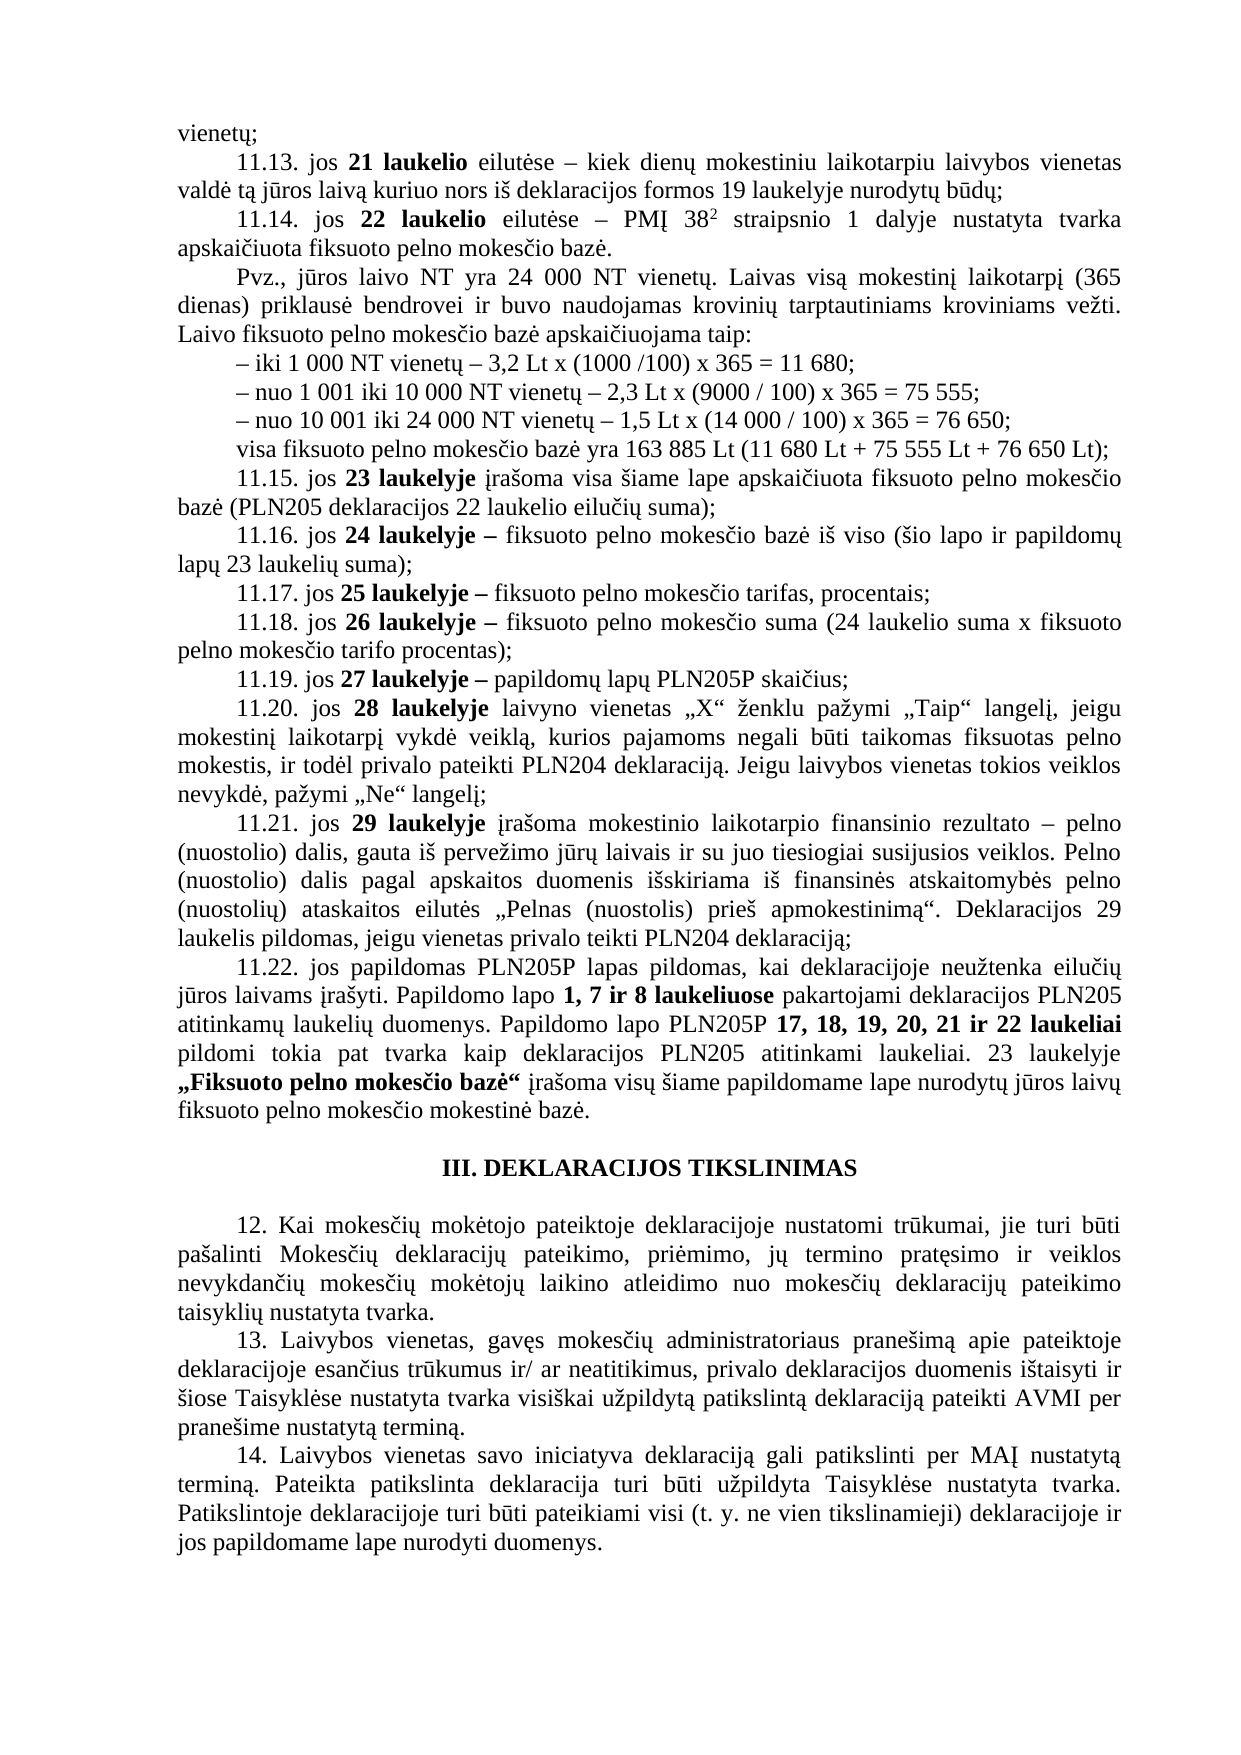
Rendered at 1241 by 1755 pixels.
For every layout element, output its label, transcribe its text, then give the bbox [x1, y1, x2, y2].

text 11.14. jos 22 laukelio eilutėse – PMĮ 382 straipsnio 1 dalyje nustatyta tvarka apskaičiuota fiksuoto pelno mokesčio bazė. [177, 204, 1122, 262]
text 13. Laivybos vienetas, gavęs mokesčių administratoriaus pranešimą apie pateiktoje deklaracijoje esančius trūkumus ir/ ar neatitikimus, privalo deklaracijos duomenis ištaisyti ir šiose Taisyklėse nustatyta tvarka visiškai užpildytą patikslintą deklaraciją pateikti AVMI per pranešime nustatytą terminą. [177, 1326, 1122, 1441]
text 11.20. jos 28 laukelyje laivyno vienetas „X“ ženklu pažymi „Taip“ langelį, jeigu mokestinį laikotarpį vykdė veiklą, kurios pajamoms negali būti taikomas fiksuotas pelno mokestis, ir todėl privalo pateikti PLN204 deklaraciją. Jeigu laivybos vienetas tokios veiklos nevykdė, pažymi „Ne“ langelį; [177, 693, 1122, 808]
text visa fiksuoto pelno mokesčio bazė yra 163 885 Lt (11 680 Lt + 75 555 Lt + 76 650 Lt); [177, 434, 1122, 463]
text Pvz., jūros laivo NT yra 24 000 NT vienetų. Laivas visą mokestinį laikotarpį (365 dienas) priklausė bendrovei ir buvo naudojamas krovinių tarptautiniams kroviniams vežti. Laivo fiksuoto pelno mokesčio bazė apskaičiuojama taip: [177, 262, 1122, 348]
text – nuo 1 001 iki 10 000 NT vienetų – 2,3 Lt x (9000 / 100) x 365 = 75 555; [177, 377, 1122, 406]
text 11.21. jos 29 laukelyje įrašoma mokestinio laikotarpio finansinio rezultato – pelno (nuostolio) dalis, gauta iš pervežimo jūrų laivais ir su juo tiesiogiai susijusios veiklos. Pelno (nuostolio) dalis pagal apskaitos duomenis išskiriama iš finansinės atskaitomybės pelno (nuostolių) ataskaitos eilutės „Pelnas (nuostolis) prieš apmokestinimą“. Deklaracijos 29 laukelis pildomas, jeigu vienetas privalo teikti PLN204 deklaraciją; [177, 808, 1122, 952]
text 11.13. jos 21 laukelio eilutėse – kiek dienų mokestiniu laikotarpiu laivybos vienetas valdė tą jūros laivą kuriuo nors iš deklaracijos formos 19 laukelyje nurodytų būdų; [177, 147, 1122, 204]
text 11.15. jos 23 laukelyje įrašoma visa šiame lape apskaičiuota fiksuoto pelno mokesčio bazė (PLN205 deklaracijos 22 laukelio eilučių suma); [177, 463, 1122, 521]
text vienetų; [177, 118, 1122, 147]
text 12. Kai mokesčių mokėtojo pateiktoje deklaracijoje nustatomi trūkumai, jie turi būti pašalinti Mokesčių deklaracijų pateikimo, priėmimo, jų termino pratęsimo ir veiklos nevykdančių mokesčių mokėtojų laikino atleidimo nuo mokesčių deklaracijų pateikimo taisyklių nustatyta tvarka. [177, 1211, 1122, 1326]
text III. DEKLARACIJOS TIKSLINIMAS [177, 1153, 1122, 1182]
text 11.16. jos 24 laukelyje – fiksuoto pelno mokesčio bazė iš viso (šio lapo ir papildomų lapų 23 laukelių suma); [177, 521, 1122, 578]
text – iki 1 000 NT vienetų – 3,2 Lt x (1000 /100) x 365 = 11 680; [177, 348, 1122, 377]
text 11.19. jos 27 laukelyje – papildomų lapų PLN205P skaičius; [177, 664, 1122, 693]
text 11.18. jos 26 laukelyje – fiksuoto pelno mokesčio suma (24 laukelio suma x fiksuoto pelno mokesčio tarifo procentas); [177, 607, 1122, 664]
text – nuo 10 001 iki 24 000 NT vienetų – 1,5 Lt x (14 000 / 100) x 365 = 76 650; [177, 406, 1122, 434]
text 11.22. jos papildomas PLN205P lapas pildomas, kai deklaracijoje neužtenka eilučių jūros laivams įrašyti. Papildomo lapo 1, 7 ir 8 laukeliuose pakartojami deklaracijos PLN205 atitinkamų laukelių duomenys. Papildomo lapo PLN205P 17, 18, 19, 20, 21 ir 22 laukeliai pildomi tokia pat tvarka kaip deklaracijos PLN205 atitinkami laukeliai. 23 laukelyje „Fiksuoto pelno mokesčio bazė“ įrašoma visų šiame papildomame lape nurodytų jūros laivų fiksuoto pelno mokesčio mokestinė bazė. [177, 952, 1122, 1124]
text 11.17. jos 25 laukelyje – fiksuoto pelno mokesčio tarifas, procentais; [177, 578, 1122, 607]
text 14. Laivybos vienetas savo iniciatyva deklaraciją gali patikslinti per MAĮ nustatytą terminą. Pateikta patikslinta deklaracija turi būti užpildyta Taisyklėse nustatyta tvarka. Patikslintoje deklaracijoje turi būti pateikiami visi (t. y. ne vien tikslinamieji) deklaracijoje ir jos papildomame lape nurodyti duomenys. [177, 1441, 1122, 1556]
